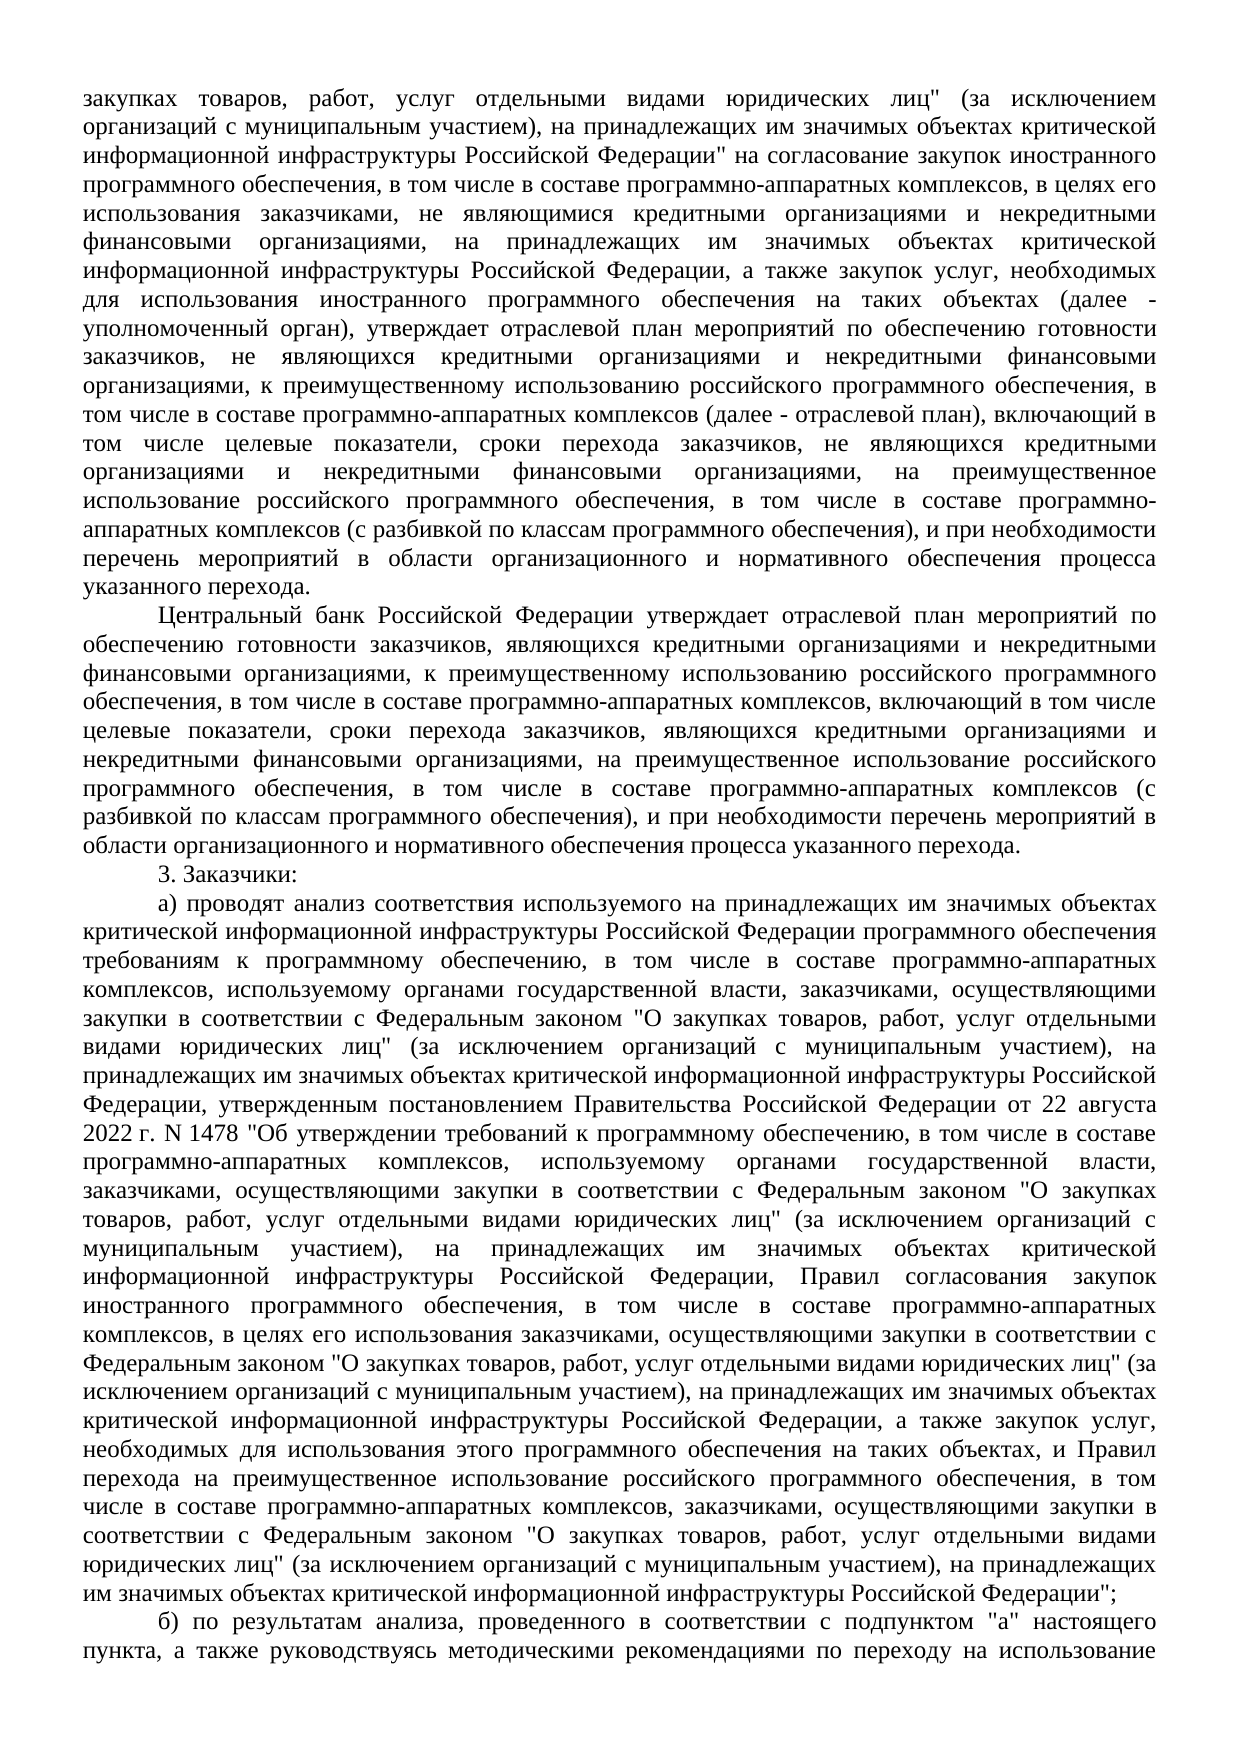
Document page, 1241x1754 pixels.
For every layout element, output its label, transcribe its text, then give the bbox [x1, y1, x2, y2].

text а) проводят анализ соответствия используемого на принадлежащих им значимых объектах критической информационной инфраструктуры Российской Федерации программного обеспечения требованиям к программному обеспечению, в том числе в составе программно-аппаратных комплексов, используемому органами государственной власти, заказчиками, осуществляющими закупки в соответствии с Федеральным законом "О закупках товаров, работ, услуг отдельными видами юридических лиц" (за исключением организаций с муниципальным участием), на принадлежащих им значимых объектах критической информационной инфраструктуры Российской Федерации, утвержденным постановлением Правительства Российской Федерации от 22 августа 2022 г. N 1478 "Об утверждении требований к программному обеспечению, в том числе в составе программно-аппаратных комплексов, используемому органами государственной власти, заказчиками, осуществляющими закупки в соответствии с Федеральным законом "О закупках товаров, работ, услуг отдельными видами юридических лиц" (за исключением организаций с муниципальным участием), на принадлежащих им значимых объектах критической информационной инфраструктуры Российской Федерации, Правил согласования закупок иностранного программного обеспечения, в том числе в составе программно-аппаратных комплексов, в целях его использования заказчиками, осуществляющими закупки в соответствии с Федеральным законом "О закупках товаров, работ, услуг отдельными видами юридических лиц" (за исключением организаций с муниципальным участием), на принадлежащих им значимых объектах критической информационной инфраструктуры Российской Федерации, а также закупок услуг, необходимых для использования этого программного обеспечения на таких объектах, и Правил перехода на преимущественное использование российского программного обеспечения, в том числе в составе программно-аппаратных комплексов, заказчиками, осуществляющими закупки в соответствии с Федеральным законом "О закупках товаров, работ, услуг отдельными видами юридических лиц" (за исключением организаций с муниципальным участием), на принадлежащих им значимых объектах критической информационной инфраструктуры Российской Федерации"; [83, 888, 1157, 1606]
text б) по результатам анализа, проведенного в соответствии с подпунктом "а" настоящего пункта, а также руководствуясь методическими рекомендациями по переходу на использование [83, 1606, 1157, 1664]
text 3. Заказчики: [83, 859, 1157, 888]
text закупках товаров, работ, услуг отдельными видами юридических лиц" (за исключением организаций с муниципальным участием), на принадлежащих им значимых объектах критической информационной инфраструктуры Российской Федерации" на согласование закупок иностранного программного обеспечения, в том числе в составе программно-аппаратных комплексов, в целях его использования заказчиками, не являющимися кредитными организациями и некредитными финансовыми организациями, на принадлежащих им значимых объектах критической информационной инфраструктуры Российской Федерации, а также закупок услуг, необходимых для использования иностранного программного обеспечения на таких объектах (далее - уполномоченный орган), утверждает отраслевой план мероприятий по обеспечению готовности заказчиков, не являющихся кредитными организациями и некредитными финансовыми организациями, к преимущественному использованию российского программного обеспечения, в том числе в составе программно-аппаратных комплексов (далее - отраслевой план), включающий в том числе целевые показатели, сроки перехода заказчиков, не являющихся кредитными организациями и некредитными финансовыми организациями, на преимущественное использование российского программного обеспечения, в том числе в составе программно-аппаратных комплексов (с разбивкой по классам программного обеспечения), и при необходимости перечень мероприятий в области организационного и нормативного обеспечения процесса указанного перехода. [83, 83, 1157, 600]
text Центральный банк Российской Федерации утверждает отраслевой план мероприятий по обеспечению готовности заказчиков, являющихся кредитными организациями и некредитными финансовыми организациями, к преимущественному использованию российского программного обеспечения, в том числе в составе программно-аппаратных комплексов, включающий в том числе целевые показатели, сроки перехода заказчиков, являющихся кредитными организациями и некредитными финансовыми организациями, на преимущественное использование российского программного обеспечения, в том числе в составе программно-аппаратных комплексов (с разбивкой по классам программного обеспечения), и при необходимости перечень мероприятий в области организационного и нормативного обеспечения процесса указанного перехода. [83, 600, 1157, 859]
